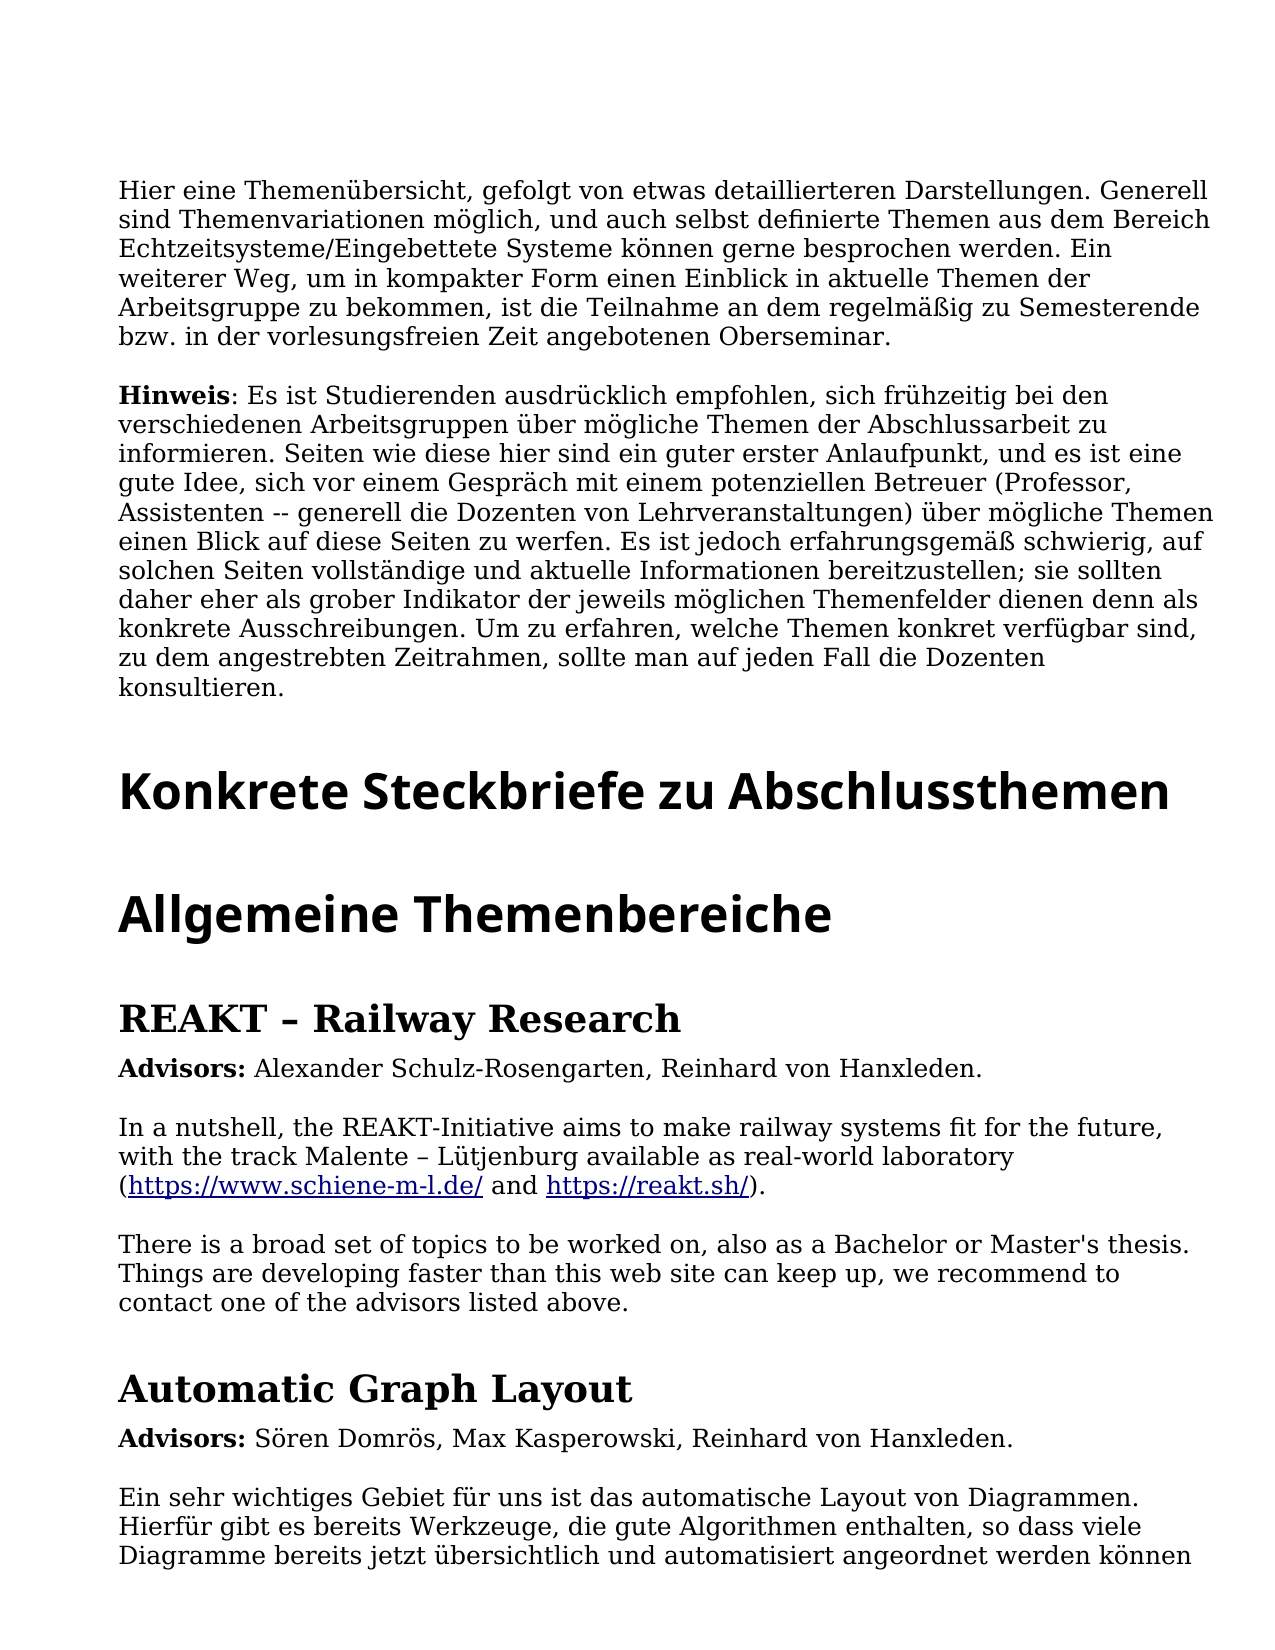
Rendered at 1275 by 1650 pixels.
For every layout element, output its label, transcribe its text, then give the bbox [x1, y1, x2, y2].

text There is a broad set of topics to be worked on, also as a Bachelor or Master's thesis. Things are developing faster than this web site can keep up, we recommend to contact one of the advisors listed above. [118, 1230, 1216, 1317]
subtitle REAKT – Railway Research [118, 997, 1216, 1041]
text Hinweis: Es ist Studierenden ausdrücklich empfohlen, sich frühzeitig bei den verschiedenen Arbeitsgruppen über mögliche Themen der Abschlussarbeit zu informieren. Seiten wie diese hier sind ein guter erster Anlaufpunkt, und es ist eine gute Idee, sich vor einem Gespräch mit einem potenziellen Betreuer (Professor, Assistenten -- generell die Dozenten von Lehrveranstaltungen) über mögliche Themen einen Blick auf diese Seiten zu werfen. Es ist jedoch erfahrungsgemäß schwierig, auf solchen Seiten vollständige und aktuelle Informationen bereitzustellen; sie sollten daher eher als grober Indikator der jeweils möglichen Themenfelder dienen denn als konkrete Ausschreibungen. Um zu erfahren, welche Themen konkret verfügbar sind, zu dem angestrebten Zeitrahmen, sollte man auf jeden Fall die Dozenten konsultieren. [118, 381, 1216, 702]
text Ein sehr wichtiges Gebiet für uns ist das automatische Layout von Diagrammen. Hierfür gibt es bereits Werkzeuge, die gute Algorithmen enthalten, so dass viele Diagramme bereits jetzt übersichtlich und automatisiert angeordnet werden können [118, 1483, 1216, 1571]
text Hier eine Themenübersicht, gefolgt von etwas detaillierteren Darstellungen. Generell sind Themenvariationen möglich, und auch selbst definierte Themen aus dem Bereich Echtzeitsysteme/Eingebettete Systeme können gerne besprochen werden. Ein weiterer Weg, um in kompakter Form einen Einblick in aktuelle Themen der Arbeitsgruppe zu bekommen, ist die Teilnahme an dem regelmäßig zu Semesterende bzw. in der vorlesungsfreien Zeit angebotenen Oberseminar. [118, 176, 1216, 351]
text In a nutshell, the REAKT-Initiative aims to make railway systems fit for the future, with the track Malente – Lütjenburg available as real-world laboratory (https://www.schiene-m-l.de/ and https://reakt.sh/). [118, 1113, 1216, 1200]
text Advisors: Sören Domrös, Max Kasperowski, Reinhard von Hanxleden. [118, 1424, 1216, 1453]
subtitle Allgemeine Themenbereiche [118, 879, 1216, 947]
text Advisors: Alexander Schulz-Rosengarten, Reinhard von Hanxleden. [118, 1054, 1216, 1083]
subtitle Automatic Graph Layout [118, 1368, 1216, 1412]
subtitle Konkrete Steckbriefe zu Abschlussthemen [118, 756, 1216, 824]
